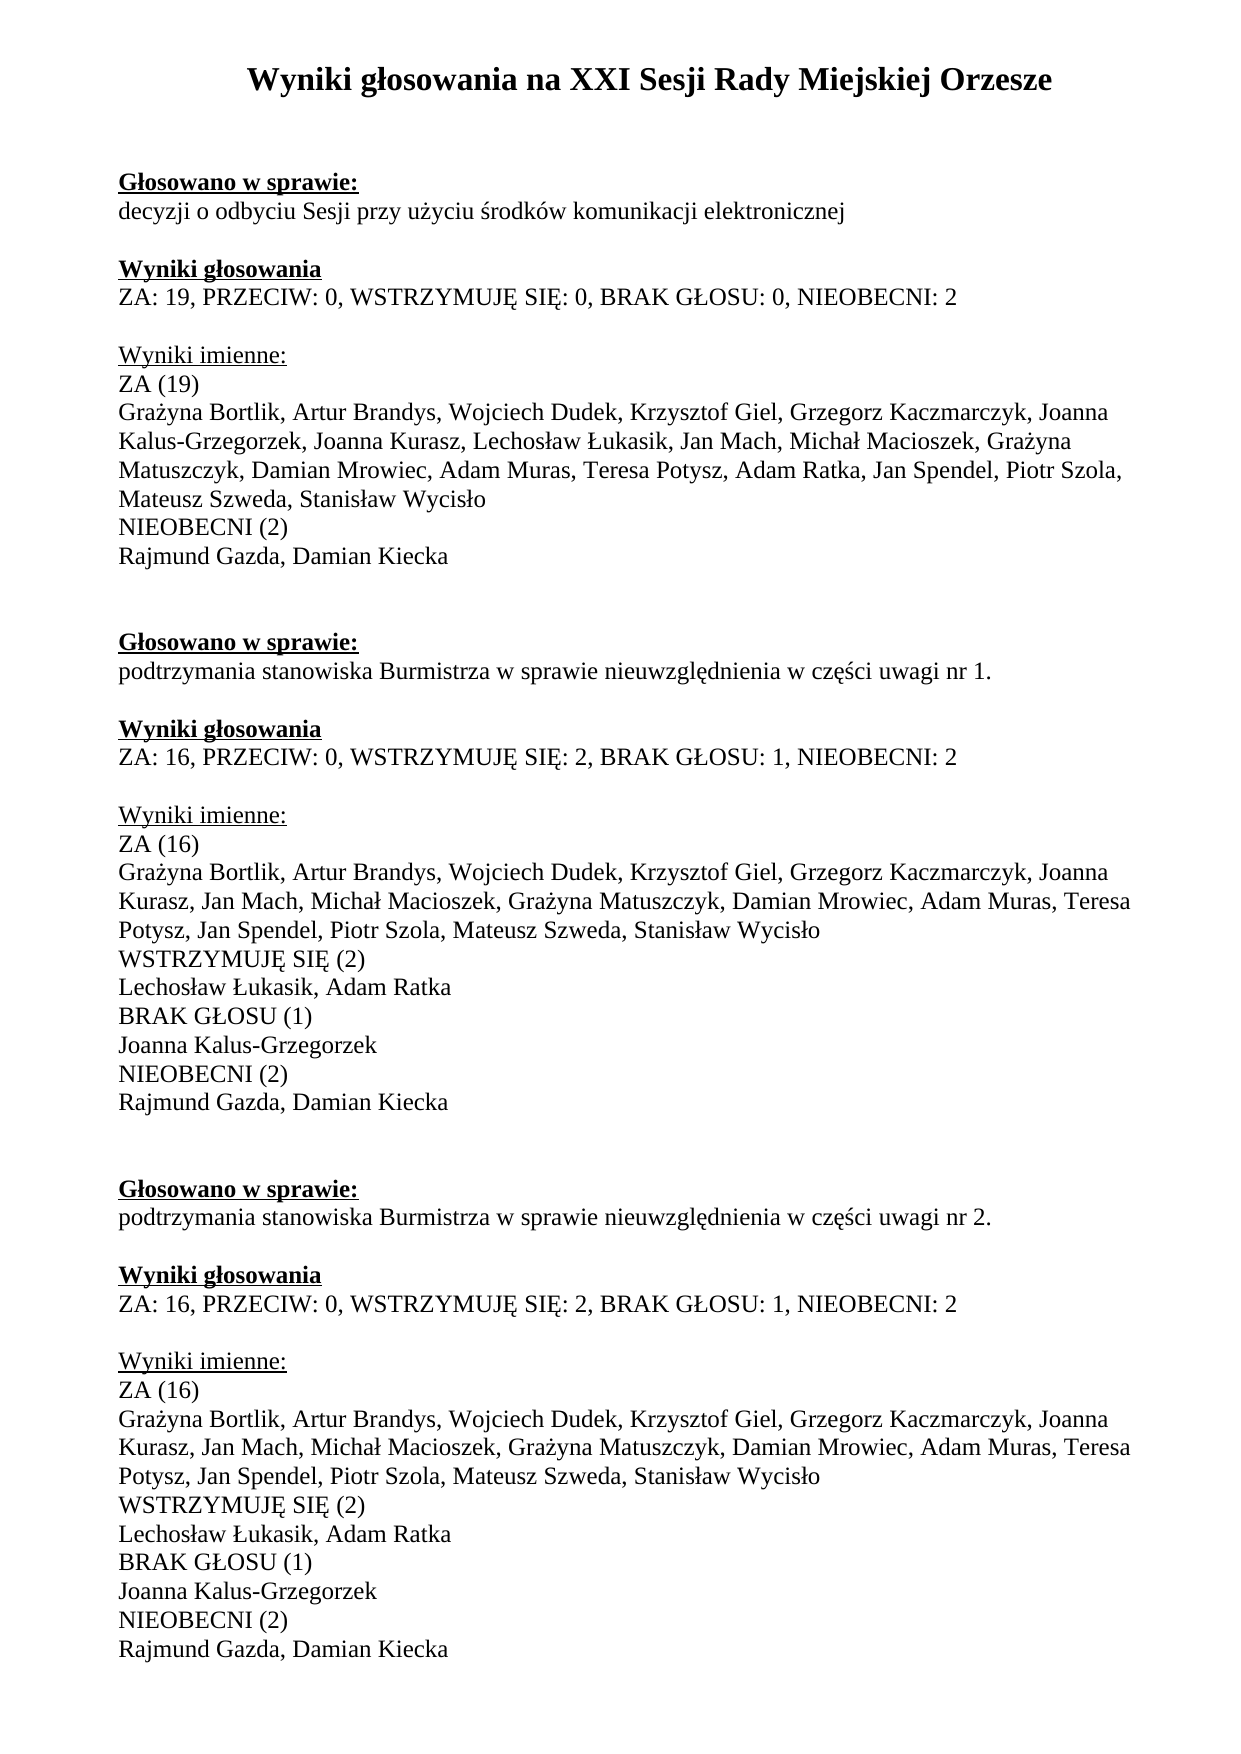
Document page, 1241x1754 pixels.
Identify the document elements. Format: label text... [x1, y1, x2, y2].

text Wyniki głosowania na XXI Sesji Rady Miejskiej Orzesze [118, 59, 1181, 126]
text Głosowano w sprawie: decyzji o odbyciu Sesji przy użyciu środków komunikacji elektronicznej Wyniki głosowania ZA: 19, PRZECIW: 0, WSTRZYMUJĘ SIĘ: 0, BRAK GŁOSU: 0, NIEOBECNI: 2 Wyniki imienne: ZA (19) Grażyna Bortlik, Artur Brandys, Wojciech Dudek, Krzysztof Giel, Grzegorz Kaczmarczyk, Joanna Kalus-Grzegorzek, Joanna Kurasz, Lechosław Łukasik, Jan Mach, Michał Macioszek, Grażyna Matuszczyk, Damian Mrowiec, Adam Muras, Teresa Potysz, Adam Ratka, Jan Spendel, Piotr Szola, Mateusz Szweda, Stanisław Wycisło NIEOBECNI (2) Rajmund Gazda, Damian Kiecka Głosowano w sprawie: podtrzymania stanowiska Burmistrza w sprawie nieuwzględnienia w części uwagi nr 1. Wyniki głosowania ZA: 16, PRZECIW: 0, WSTRZYMUJĘ SIĘ: 2, BRAK GŁOSU: 1, NIEOBECNI: 2 Wyniki imienne: ZA (16) Grażyna Bortlik, Artur Brandys, Wojciech Dudek, Krzysztof Giel, Grzegorz Kaczmarczyk, Joanna Kurasz, Jan Mach, Michał Macioszek, Grażyna Matuszczyk, Damian Mrowiec, Adam Muras, Teresa Potysz, Jan Spendel, Piotr Szola, Mateusz Szweda, Stanisław Wycisło WSTRZYMUJĘ SIĘ (2) Lechosław Łukasik, Adam Ratka BRAK GŁOSU (1) Joanna Kalus-Grzegorzek NIEOBECNI (2) Rajmund Gazda, Damian Kiecka Głosowano w sprawie: podtrzymania stanowiska Burmistrza w sprawie nieuwzględnienia w części uwagi nr 2. Wyniki głosowania ZA: 16, PRZECIW: 0, WSTRZYMUJĘ SIĘ: 2, BRAK GŁOSU: 1, NIEOBECNI: 2 Wyniki imienne: ZA (16) Grażyna Bortlik, Artur Brandys, Wojciech Dudek, Krzysztof Giel, Grzegorz Kaczmarczyk, Joanna Kurasz, Jan Mach, Michał Macioszek, Grażyna Matuszczyk, Damian Mrowiec, Adam Muras, Teresa Potysz, Jan Spendel, Piotr Szola, Mateusz Szweda, Stanisław Wycisło WSTRZYMUJĘ SIĘ (2) Lechosław Łukasik, Adam Ratka BRAK GŁOSU (1) Joanna Kalus-Grzegorzek NIEOBECNI (2) Rajmund Gazda, Damian Kiecka [118, 139, 1181, 1691]
